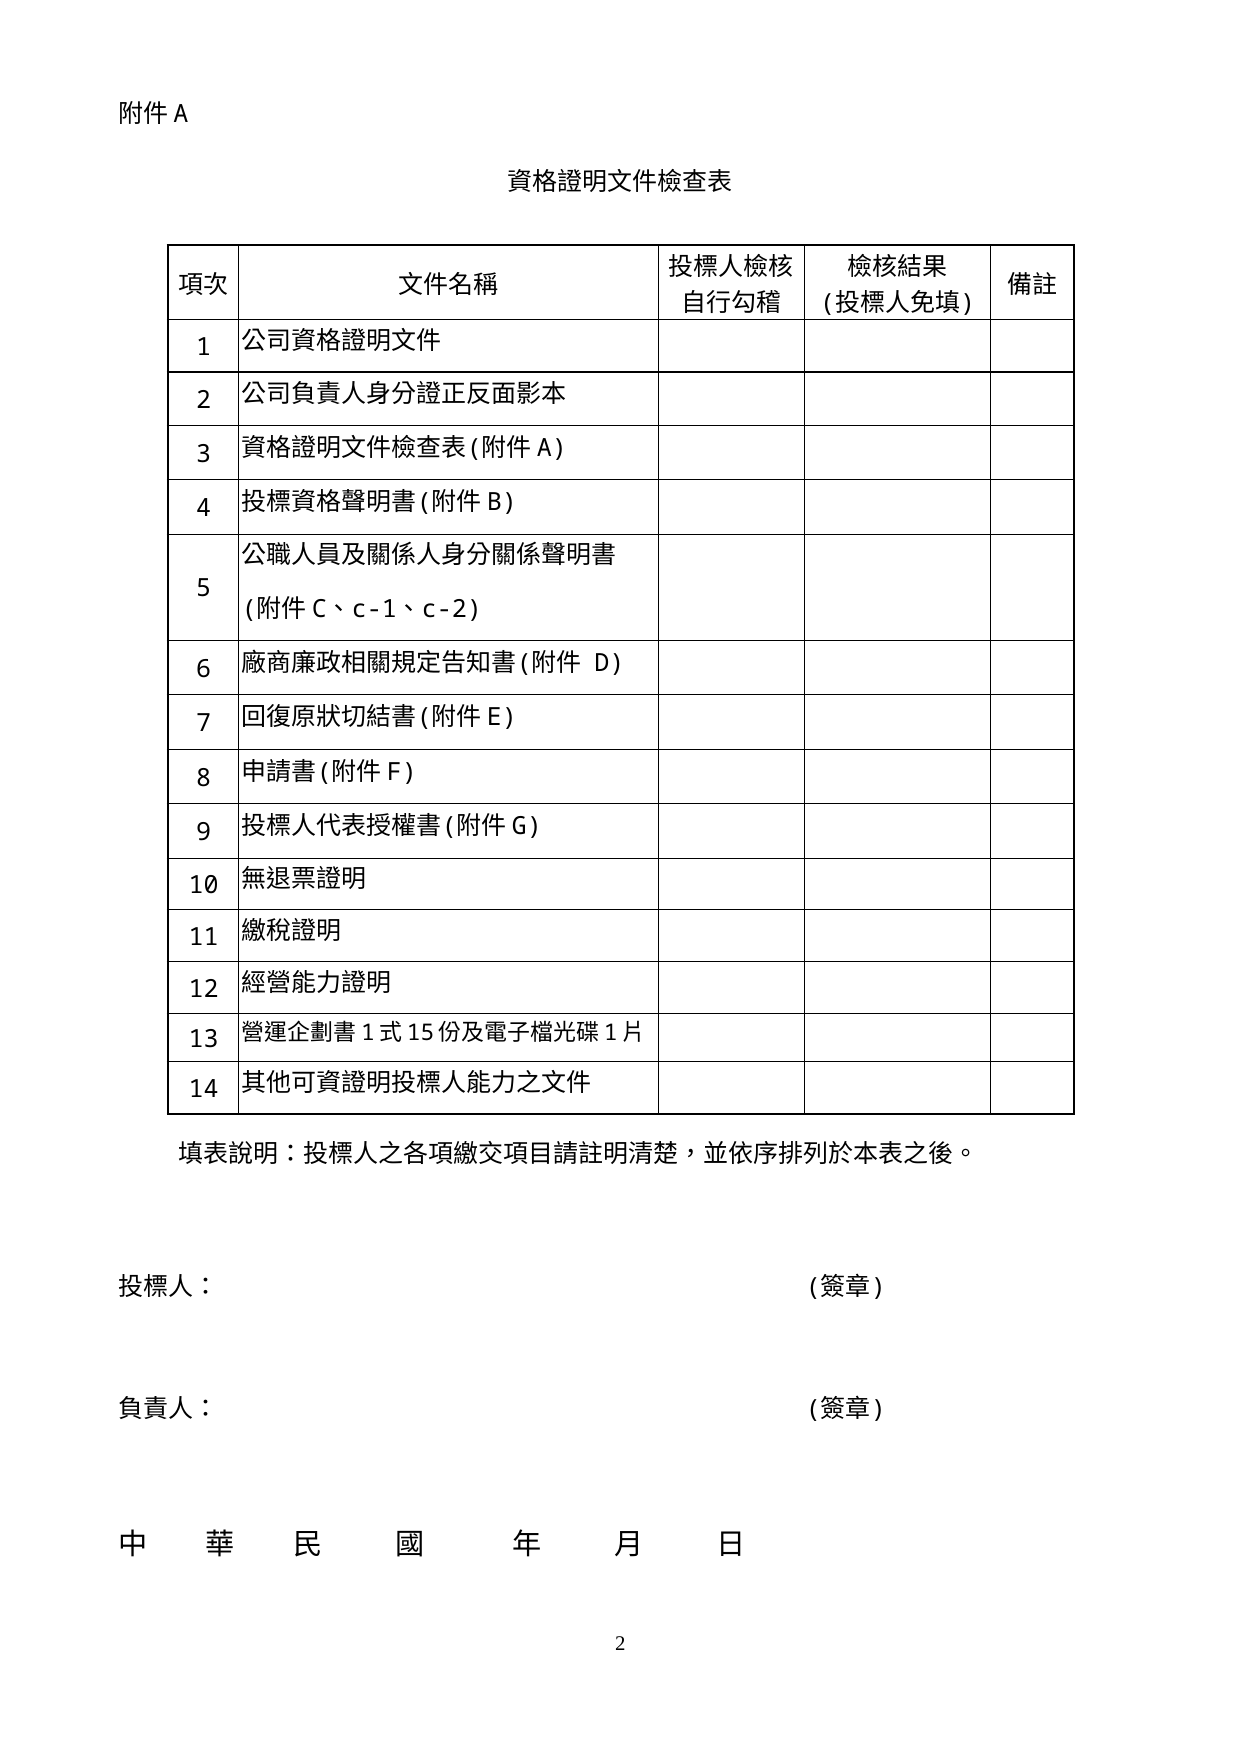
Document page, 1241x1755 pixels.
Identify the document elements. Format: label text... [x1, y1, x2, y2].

table_cell [991, 962, 1073, 1012]
table_cell 4 [169, 480, 238, 533]
table_cell [659, 480, 804, 533]
table_cell [659, 641, 804, 694]
table_cell [805, 1062, 990, 1113]
table_cell 7 [169, 695, 238, 749]
table_cell 投標資格聲明書(附件B) [239, 480, 658, 533]
table_cell [991, 480, 1073, 533]
table_cell 11 [169, 910, 238, 961]
table_cell [659, 1062, 804, 1113]
table_cell 2 [169, 373, 238, 425]
table_cell [805, 804, 990, 858]
table_header 文件名稱 [239, 246, 658, 319]
table_cell [805, 480, 990, 533]
table_cell [991, 320, 1073, 371]
table_cell 1 [169, 320, 238, 371]
table_cell 公司資格證明文件 [239, 320, 658, 371]
table_cell 資格證明文件檢查表(附件A) [239, 426, 658, 479]
table_header 投標人檢核自行勾稽 [659, 246, 804, 319]
table_cell [991, 910, 1073, 961]
text 附件A [118, 94, 1122, 130]
table_cell [805, 320, 990, 371]
table_cell 廠商廉政相關規定告知書(附件 D) [239, 641, 658, 694]
table_cell [805, 859, 990, 909]
table_cell [991, 695, 1073, 749]
table_cell [805, 426, 990, 479]
table_cell [659, 535, 804, 639]
table_cell [991, 1014, 1073, 1061]
table_cell [805, 1014, 990, 1061]
table_cell [991, 641, 1073, 694]
table_cell [991, 1062, 1073, 1113]
table_cell [991, 373, 1073, 425]
table_cell [805, 373, 990, 425]
table_cell [991, 426, 1073, 479]
table_cell 申請書(附件F) [239, 750, 658, 803]
table_cell 9 [169, 804, 238, 858]
table_cell 10 [169, 859, 238, 909]
table_cell 公司負責人身分證正反面影本 [239, 373, 658, 425]
table_header 項次 [169, 246, 238, 319]
table_cell 經營能力證明 [239, 962, 658, 1012]
table_cell [805, 641, 990, 694]
table_cell [805, 962, 990, 1012]
text 負責人： (簽章) [118, 1380, 1122, 1426]
table_cell [805, 910, 990, 961]
text 中 華 民 國 年 月 日 [118, 1518, 1122, 1564]
table_cell 8 [169, 750, 238, 803]
table_cell [659, 962, 804, 1012]
table_cell [659, 859, 804, 909]
table_cell 營運企劃書1式15份及電子檔光碟1片 [239, 1014, 658, 1061]
table_cell 13 [169, 1014, 238, 1061]
table_cell 公職人員及關係人身分關係聲明書 (附件C、c-1、c-2) [239, 535, 658, 639]
table_cell [991, 535, 1073, 639]
table_cell [805, 535, 990, 639]
table_header 檢核結果 (投標人免填) [805, 246, 990, 319]
table_cell 無退票證明 [239, 859, 658, 909]
table_cell [659, 373, 804, 425]
text 資格證明文件檢查表 [118, 161, 1122, 197]
table_cell [659, 320, 804, 371]
table_cell [805, 750, 990, 803]
table_cell 繳稅證明 [239, 910, 658, 961]
table_cell 6 [169, 641, 238, 694]
table_cell [991, 804, 1073, 858]
table_cell [991, 859, 1073, 909]
table_cell 5 [169, 535, 238, 639]
table_cell [991, 750, 1073, 803]
table_cell [659, 695, 804, 749]
table_header 備註 [991, 246, 1073, 319]
table_cell [659, 750, 804, 803]
table_cell 其他可資證明投標人能力之文件 [239, 1062, 658, 1113]
table_cell 回復原狀切結書(附件E) [239, 695, 658, 749]
table_cell [805, 695, 990, 749]
text 投標人： (簽章) [118, 1266, 1122, 1303]
table_cell [659, 804, 804, 858]
text 填表說明：投標人之各項繳交項目請註明清楚，並依序排列於本表之後。 [118, 1133, 1122, 1170]
table_cell [659, 1014, 804, 1061]
table_cell [659, 426, 804, 479]
table_cell 14 [169, 1062, 238, 1113]
table_cell 3 [169, 426, 238, 479]
table_cell [659, 910, 804, 961]
table_cell 12 [169, 962, 238, 1012]
table_cell 投標人代表授權書(附件G) [239, 804, 658, 858]
